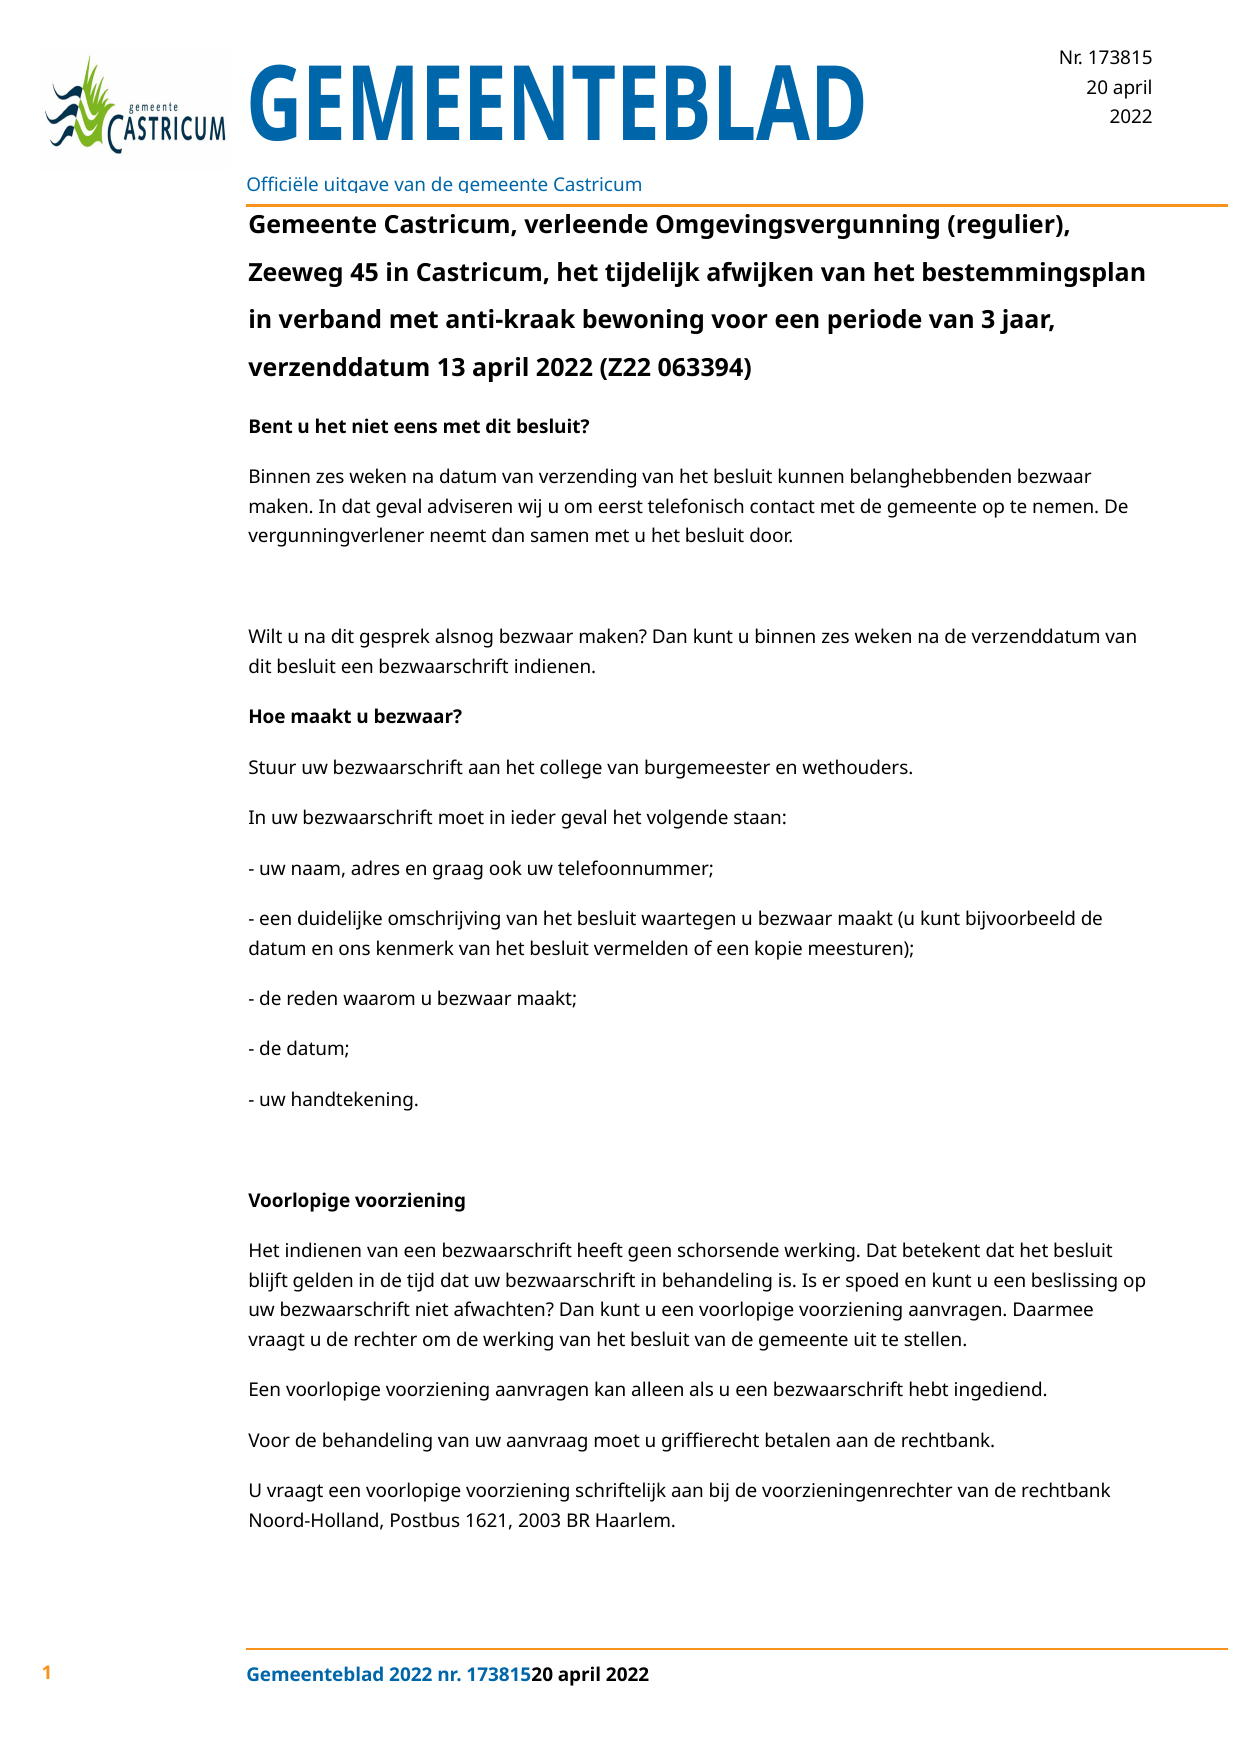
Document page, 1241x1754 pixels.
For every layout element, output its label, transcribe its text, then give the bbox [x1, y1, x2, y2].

text - uw handtekening. [248, 1086, 1152, 1112]
text Wilt u na dit gesprek alsnog bezwaar maken? Dan kunt u binnen zes weken na de verzenddatum van dit besluit een bezwaarschrift indienen. [248, 623, 1152, 679]
text Het indienen van een bezwaarschrift heeft geen schorsende werking. Dat betekent dat het besluit blijft gelden in de tijd dat uw bezwaarschrift in behandeling is. Is er spoed en kunt u een beslissing op uw bezwaarschrift niet afwachten? Dan kunt u een voorlopige voorziening aanvragen. Daarmee vraagt u de rechter om de werking van het besluit van de gemeente uit te stellen. [248, 1237, 1152, 1352]
text Gemeente Castricum, verleende Omgevingsvergunning (regulier), Zeeweg 45 in Castricum, het tijdelijk afwijken van het bestemmingsplan in verband met anti-kraak bewoning voor een periode van 3 jaar, verzenddatum 13 april 2022 (Z22 063394) [248, 207, 1152, 384]
text Stuur uw bezwaarschrift aan het college van burgemeester en wethouders. [248, 754, 1152, 780]
text Hoe maakt u bezwaar? [248, 703, 1152, 729]
text U vraagt een voorlopige voorziening schriftelijk aan bij de voorzieningenrechter van de rechtbank Noord-Holland, Postbus 1621, 2003 BR Haarlem. [248, 1477, 1152, 1533]
text Bent u het niet eens met dit besluit? [248, 413, 1152, 439]
text Voor de behandeling van uw aanvraag moet u griffierecht betalen aan de rechtbank. [248, 1427, 1152, 1453]
text - uw naam, adres en graag ook uw telefoonnummer; [248, 855, 1152, 881]
text - de reden waarom u bezwaar maakt; [248, 985, 1152, 1011]
text - de datum; [248, 1036, 1152, 1061]
picture [41, 47, 231, 172]
text In uw bezwaarschrift moet in ieder geval het volgende staan: [248, 804, 1152, 830]
text Binnen zes weken na datum van verzending van het besluit kunnen belanghebbenden bezwaar maken. In dat geval adviseren wij u om eerst telefonisch contact met de gemeente op te nemen. De vergunningverlener neemt dan samen met u het besluit door. [248, 463, 1152, 548]
text Voorlopige voorziening [248, 1187, 1152, 1213]
text Een voorlopige voorziening aanvragen kan alleen als u een bezwaarschrift hebt ingediend. [248, 1376, 1152, 1402]
text - een duidelijke omschrijving van het besluit waartegen u bezwaar maakt (u kunt bijvoorbeeld de datum en ons kenmerk van het besluit vermelden of een kopie meesturen); [248, 905, 1152, 961]
